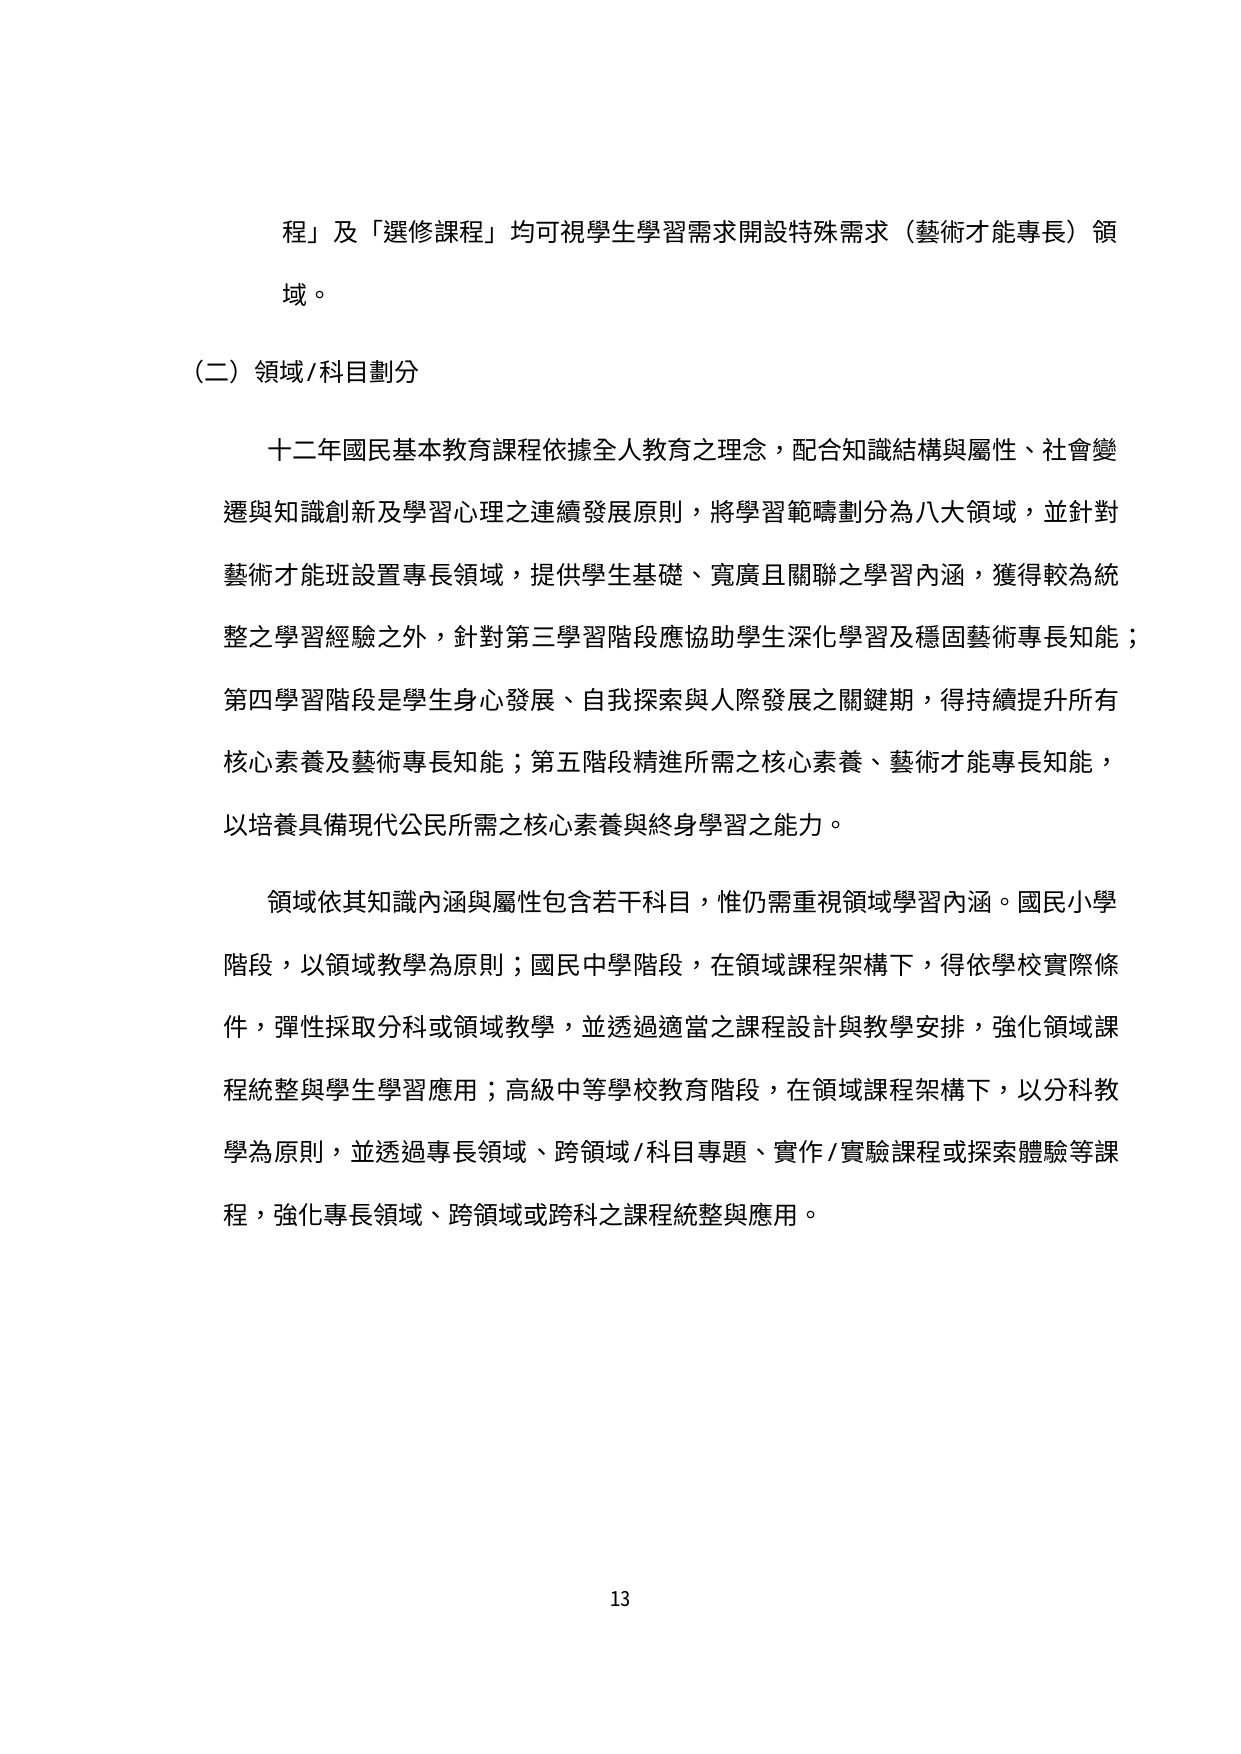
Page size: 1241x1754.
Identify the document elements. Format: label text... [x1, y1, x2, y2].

text 領域依其知識內涵與屬性包含若干科目，惟仍需重視領域學習內涵。國民小學階段，以領域教學為原則；國民中學階段，在領域課程架構下，得依學校實際條件，彈性採取分科或領域教學，並透過適當之課程設計與教學安排，強化領域課程統整與學生學習應用；高級中等學校教育階段，在領域課程架構下，以分科教學為原則，並透過專長領域、跨領域/科目專題、實作/實驗課程或探索體驗等課程，強化專長領域、跨領域或跨科之課程統整與應用。 [223, 859, 1120, 1234]
text （二）領域/科目劃分 [179, 329, 1120, 392]
text 程」及「選修課程」均可視學生學習需求開設特殊需求（藝術才能專長）領域。 [223, 189, 1120, 314]
text 十二年國民基本教育課程依據全人教育之理念，配合知識結構與屬性、社會變遷與知識創新及學習心理之連續發展原則，將學習範疇劃分為八大領域，並針對藝術才能班設置專長領域，提供學生基礎、寬廣且關聯之學習內涵，獲得較為統整之學習經驗之外，針對第三學習階段應協助學生深化學習及穩固藝術專長知能；第四學習階段是學生身心發展、自我探索與人際發展之關鍵期，得持續提升所有核心素養及藝術專長知能；第五階段精進所需之核心素養、藝術才能專長知能，以培養具備現代公民所需之核心素養與終身學習之能力。 [223, 407, 1120, 844]
